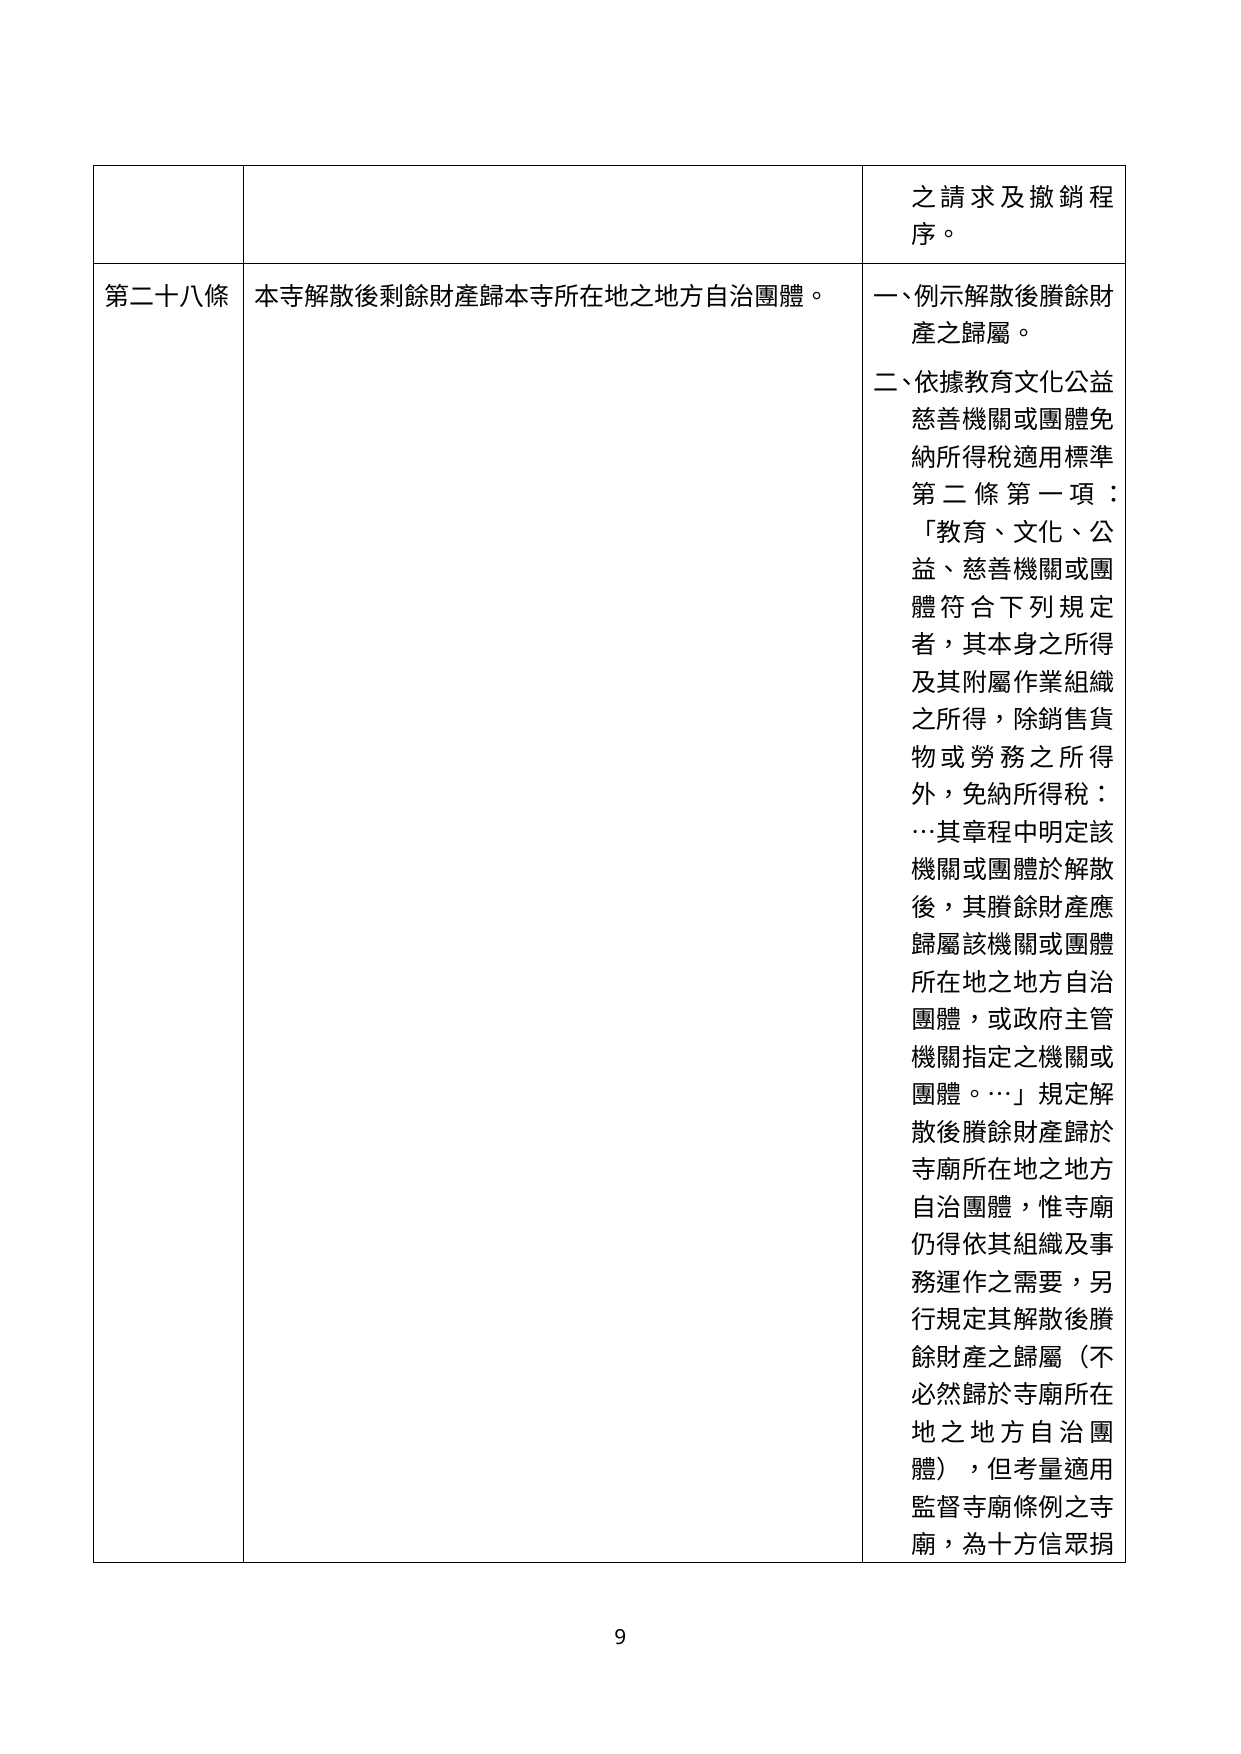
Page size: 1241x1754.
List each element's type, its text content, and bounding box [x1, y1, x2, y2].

table_cell [94, 166, 243, 263]
table_cell 一、例示解散後賸餘財產之歸屬。 二、依據教育文化公益慈善機關或團體免納所得稅適用標準第二條第一項：「教育、文化、公益、慈善機關或團體符合下列規定者，其本身之所得及其附屬作業組織之所得，除銷售貨物或勞務之所得外，免納所得稅：…其章程中明定該機關或團體於解散後，其賸餘財產應歸屬該機關或團體所在地之地方自治團體，或政府主管機關指定之機關或團體。…」規定解散後賸餘財產歸於寺廟所在地之地方自治團體，惟寺廟仍得依其組織及事務運作之需要，另行規定其解散後賸餘財產之歸屬（不必然歸於寺廟所在地之地方自治團體），但考量適用監督寺廟條例之寺廟，為十方信眾捐 [863, 264, 1125, 1562]
table_cell [244, 166, 862, 263]
table_cell 第二十八條 [94, 264, 243, 1562]
table_cell 本寺解散後剩餘財產歸本寺所在地之地方自治團體。 [244, 264, 862, 1562]
table_cell 之請求及撤銷程序。 [863, 166, 1125, 263]
